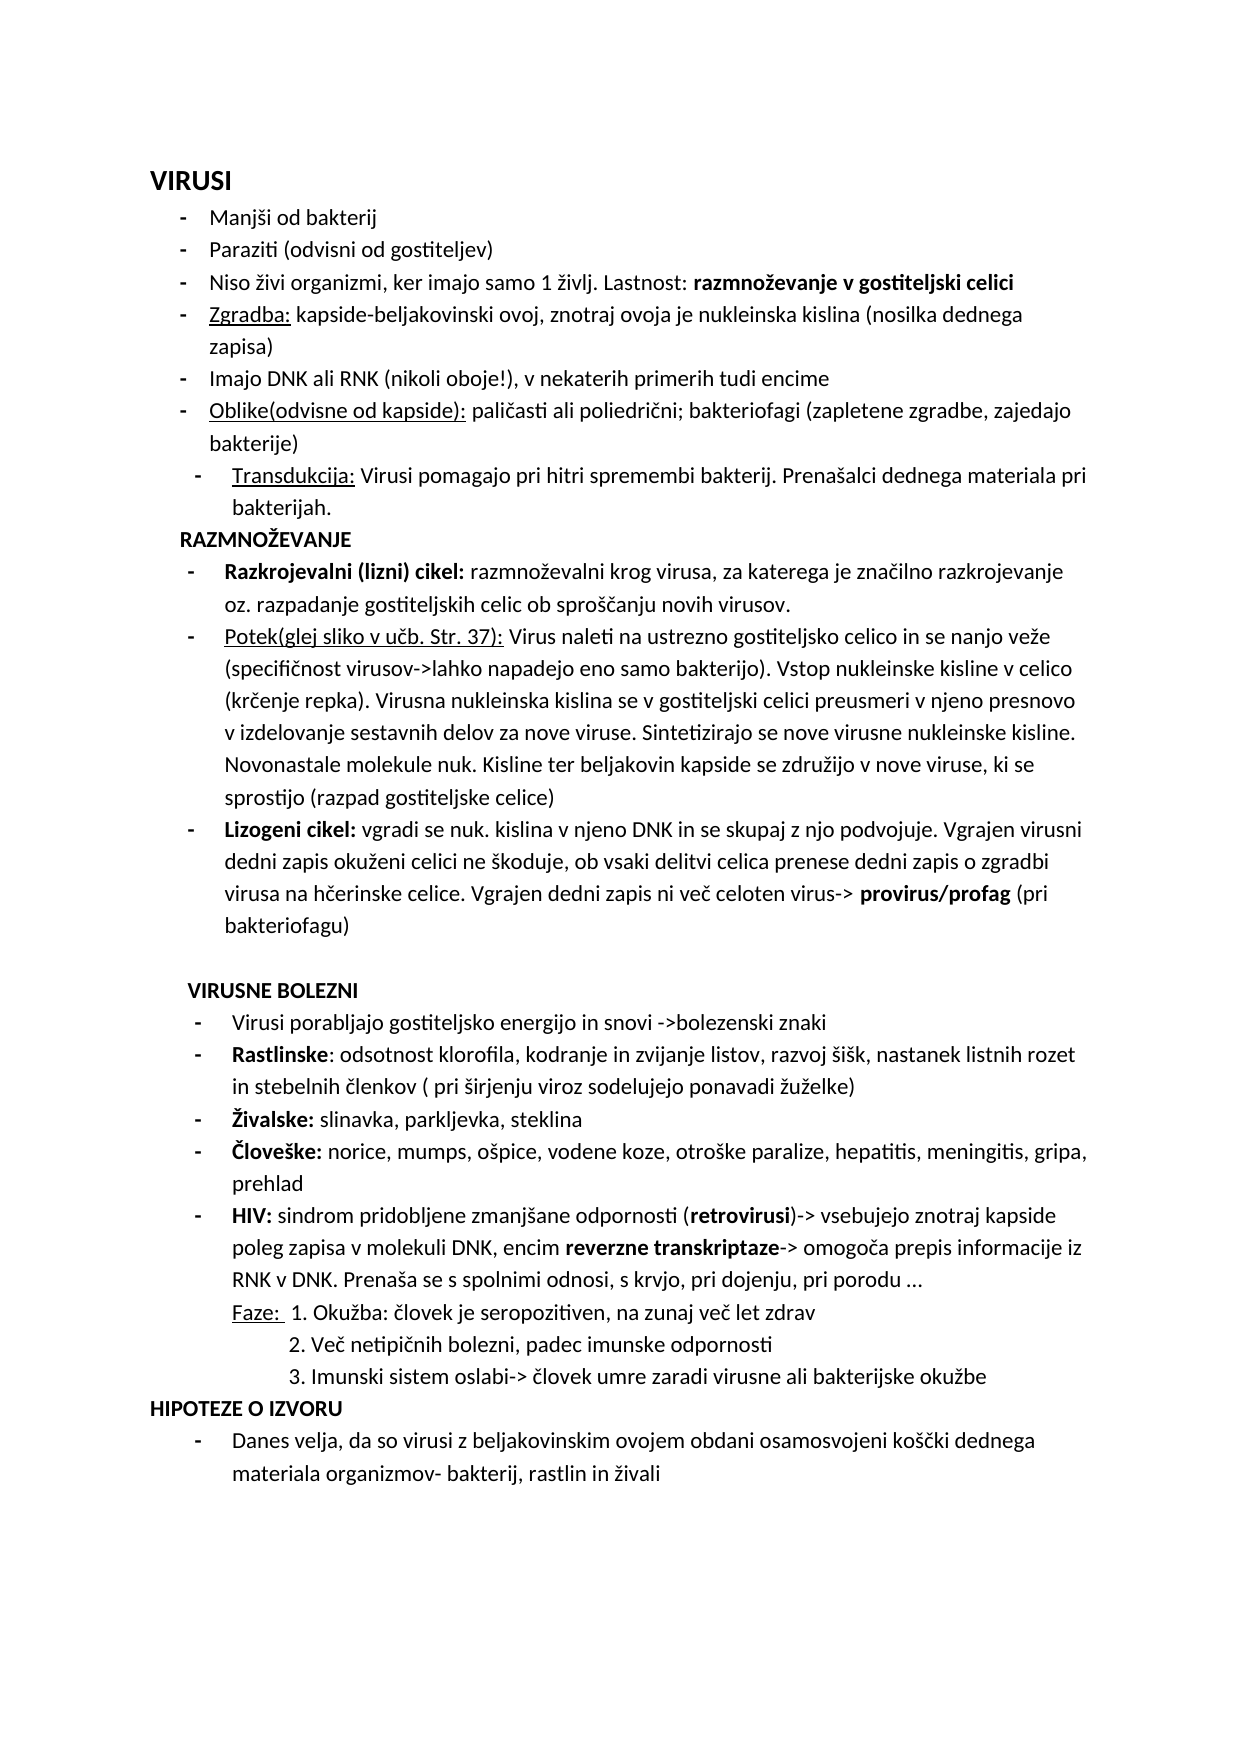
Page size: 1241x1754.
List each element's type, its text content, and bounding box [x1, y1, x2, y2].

list Imajo DNK ali RNK (nikoli oboje!), v nekaterih primerih tudi encime [179, 364, 1090, 392]
list Manjši od bakterij [179, 203, 1090, 231]
list Potek(glej sliko v učb. Str. 37): Virus naleti na ustrezno gostiteljsko celico in se nanjo veže (specifičnost virusov->lahko napadejo eno samo bakterijo). Vstop nukleinske kisline v celico (krčenje repka). Virusna nukleinska kislina se v gostiteljski celici preusmeri v njeno presnovo v izdelovanje sestavnih delov za nove viruse. Sintetizirajo se nove virusne nukleinske kisline. Novonastale molekule nuk. Kisline ter beljakovin kapside se združijo v nove viruse, ki se sprostijo (razpad gostiteljske celice) [187, 622, 1090, 811]
list Transdukcija: Virusi pomagajo pri hitri spremembi bakterij. Prenašalci dednega materiala pri bakterijah. [194, 461, 1090, 521]
text Faze: 1. Okužba: človek je seropozitiven, na zunaj več let zdrav [232, 1298, 1090, 1326]
list Danes velja, da so virusi z beljakovinskim ovojem obdani osamosvojeni koščki dednega materiala organizmov- bakterij, rastlin in živali [194, 1427, 1090, 1487]
list Človeške: norice, mumps, ošpice, vodene koze, otroške paralize, hepatitis, meningitis, gripa, prehlad [194, 1137, 1090, 1197]
list Živalske: slinavka, parkljevka, steklina [194, 1105, 1090, 1133]
list Virusi porabljajo gostiteljsko energijo in snovi ->bolezenski znaki [194, 1008, 1090, 1036]
list HIV: sindrom pridobljene zmanjšane odpornosti (retrovirusi)-> vsebujejo znotraj kapside poleg zapisa v molekuli DNK, encim reverzne transkriptaze-> omogoča prepis informacije iz RNK v DNK. Prenaša se s spolnimi odnosi, s krvjo, pri dojenju, pri porodu … [194, 1201, 1090, 1294]
list Zgradba: kapside-beljakovinski ovoj, znotraj ovoja je nukleinska kislina (nosilka dednega zapisa) [179, 300, 1090, 360]
list Lizogeni cikel: vgradi se nuk. kislina v njeno DNK in se skupaj z njo podvojuje. Vgrajen virusni dedni zapis okuženi celici ne škoduje, ob vsaki delitvi celica prenese dedni zapis o zgradbi virusa na hčerinske celice. Vgrajen dedni zapis ni več celoten virus-> provirus/profag (pri bakteriofagu) [187, 815, 1090, 939]
text VIRUSNE BOLEZNI [187, 976, 1090, 1004]
text VIRUSI [150, 162, 1090, 198]
list Niso živi organizmi, ker imajo samo 1 življ. Lastnost: razmnoževanje v gostiteljski celici [179, 268, 1090, 296]
list Oblike(odvisne od kapside): paličasti ali poliedrični; bakteriofagi (zapletene zgradbe, zajedajo bakterije) [179, 397, 1090, 457]
text 2. Več netipičnih bolezni, padec imunske odpornosti [232, 1330, 1090, 1358]
list Razkrojevalni (lizni) cikel: razmnoževalni krog virusa, za katerega je značilno razkrojevanje oz. razpadanje gostiteljskih celic ob sproščanju novih virusov. [187, 557, 1090, 618]
text HIPOTEZE O IZVORU [150, 1394, 1090, 1422]
text RAZMNOŽEVANJE [179, 525, 1090, 553]
list Rastlinske: odsotnost klorofila, kodranje in zvijanje listov, razvoj šišk, nastanek listnih rozet in stebelnih členkov ( pri širjenju viroz sodelujejo ponavadi žuželke) [194, 1040, 1090, 1101]
list Paraziti (odvisni od gostiteljev) [179, 236, 1090, 264]
text 3. Imunski sistem oslabi-> človek umre zaradi virusne ali bakterijske okužbe [232, 1362, 1090, 1390]
